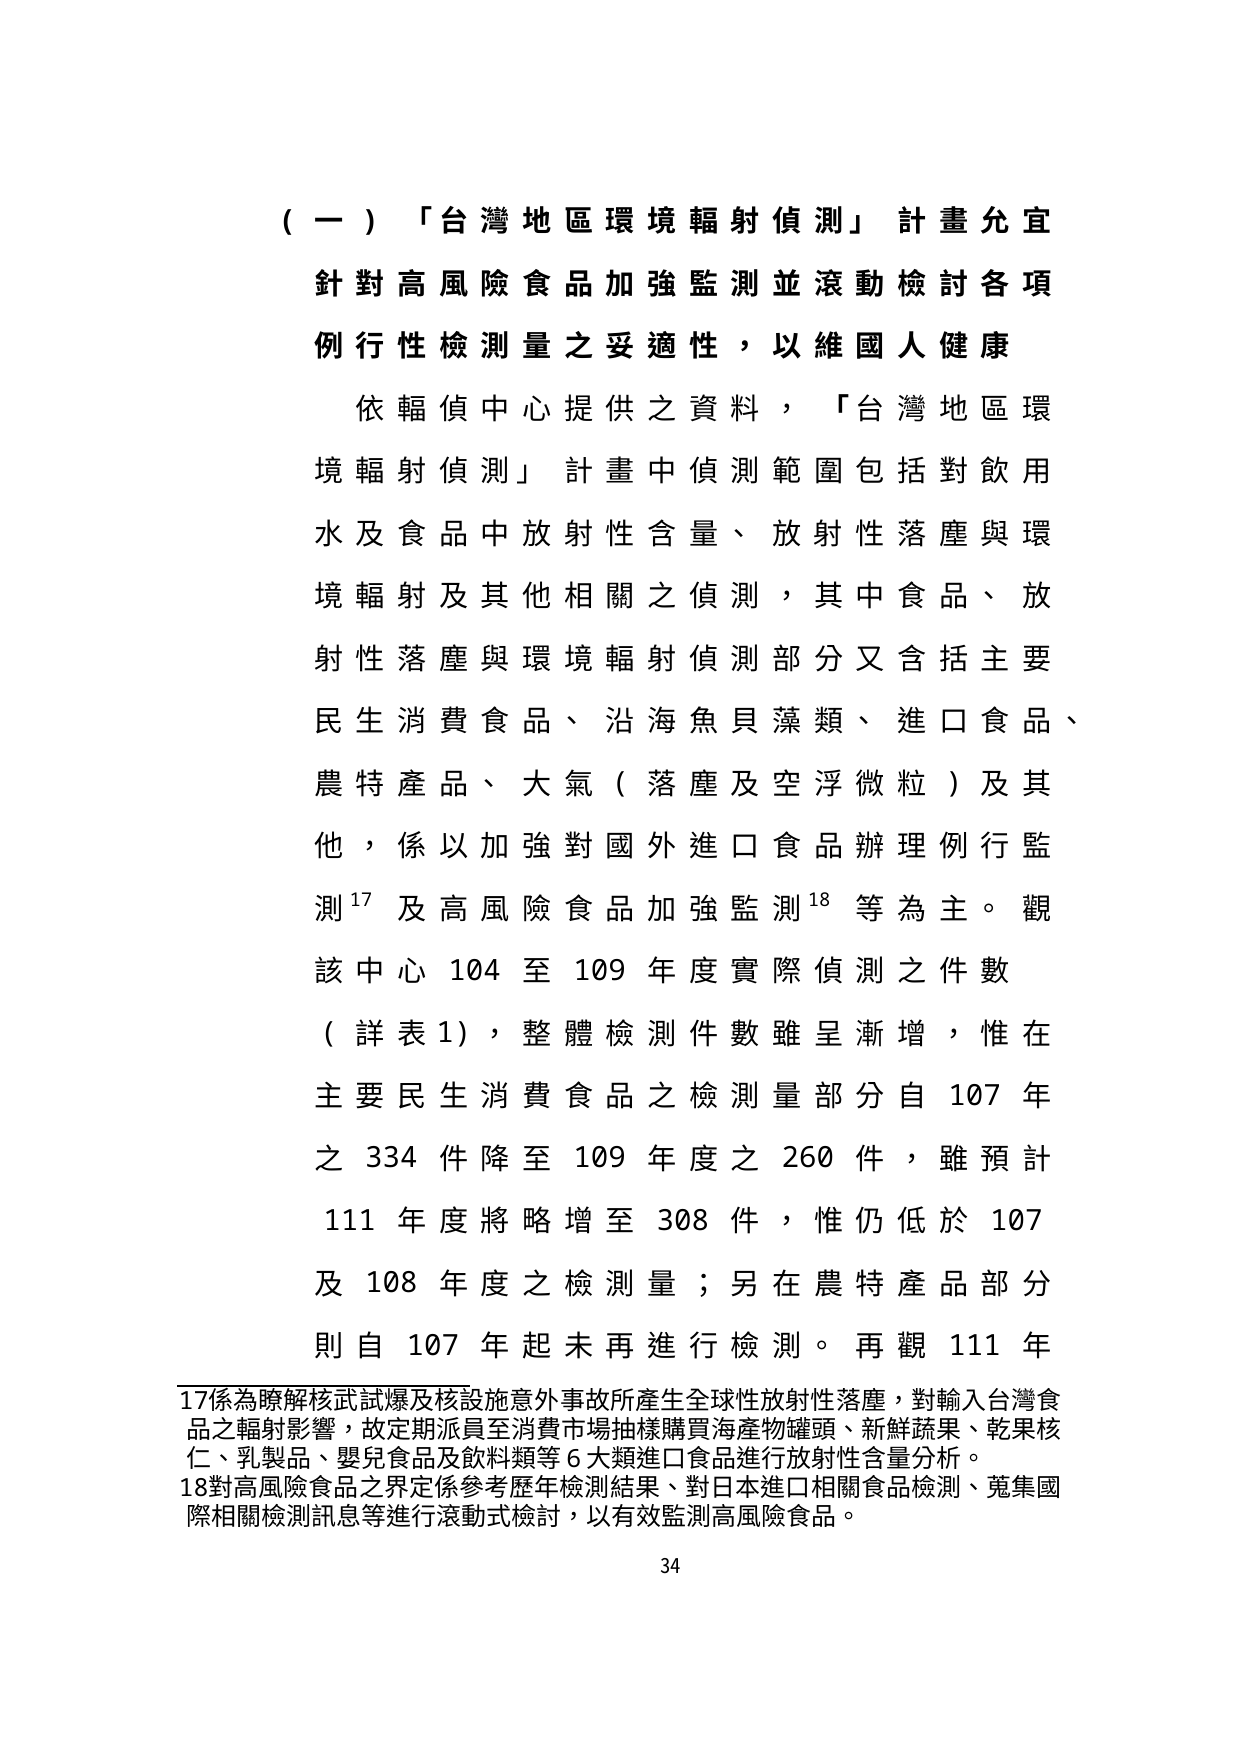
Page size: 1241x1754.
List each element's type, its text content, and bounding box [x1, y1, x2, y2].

text 對高風險食品之界定係參考歷年檢測結果、對日本進口相關食品檢測、蒐集國際相關檢測訊息等進行滾動式檢討，以有效監測高風險食品。 [178, 1473, 1063, 1532]
text 係為瞭解核武試爆及核設施意外事故所產生全球性放射性落塵，對輸入台灣食品之輻射影響，故定期派員至消費市場抽樣購買海產物罐頭、新鮮蔬果、乾果核仁、乳製品、嬰兒食品及飲料類等6大類進口食品進行放射性含量分析。 [178, 1386, 1063, 1473]
text (一)「台灣地區環境輻射偵測」計畫允宜針對高風險食品加強監測並滾動檢討各項例行性檢測量之妥適性，以維國人健康 [242, 177, 1058, 365]
text 依輻偵中心提供之資料，「台灣地區環境輻射偵測」計畫中偵測範圍包括對飲用水及食品中放射性含量、放射性落塵與環境輻射及其他相關之偵測，其中食品、放射性落塵與環境輻射偵測部分又含括主要民生消費食品、沿海魚貝藻類、進口食品、農特產品、大氣(落塵及空浮微粒)及其他，係以加強對國外進口食品辦理例行監測及高風險食品加強監測等為主。觀該中心104至109年度實際偵測之件數(詳表1)，整體檢測件數雖呈漸增，惟在主要民生消費食品之檢測量部分自107年之334件降至109年度之260件，雖預計111年度將略增至308件，惟仍低於107及108年度之檢測量；另在農特產品部分則自107年起未再進行檢測。再觀111年度預計檢測件數2,057件雖較109年度實際量2,029件，增加28件(增幅1.38%)，惟以個項相較，沿海魚貝藻類預計檢測186件，較109年度實績尚減少13件(減幅6.53%)；大氣(落塵及空浮微粒)及其他(直接輻射、植物、沉積物、湖水、海水及地下水等)預計分別檢測445件及624件，各較109年度實際量減少13件(減幅2.84%)、45件(減幅6.73%)，該中心允宜針對高風險食品加強監測並滾動檢討各項例行性檢測數量之妥適性，以維國人健康。 [271, 365, 1058, 1365]
